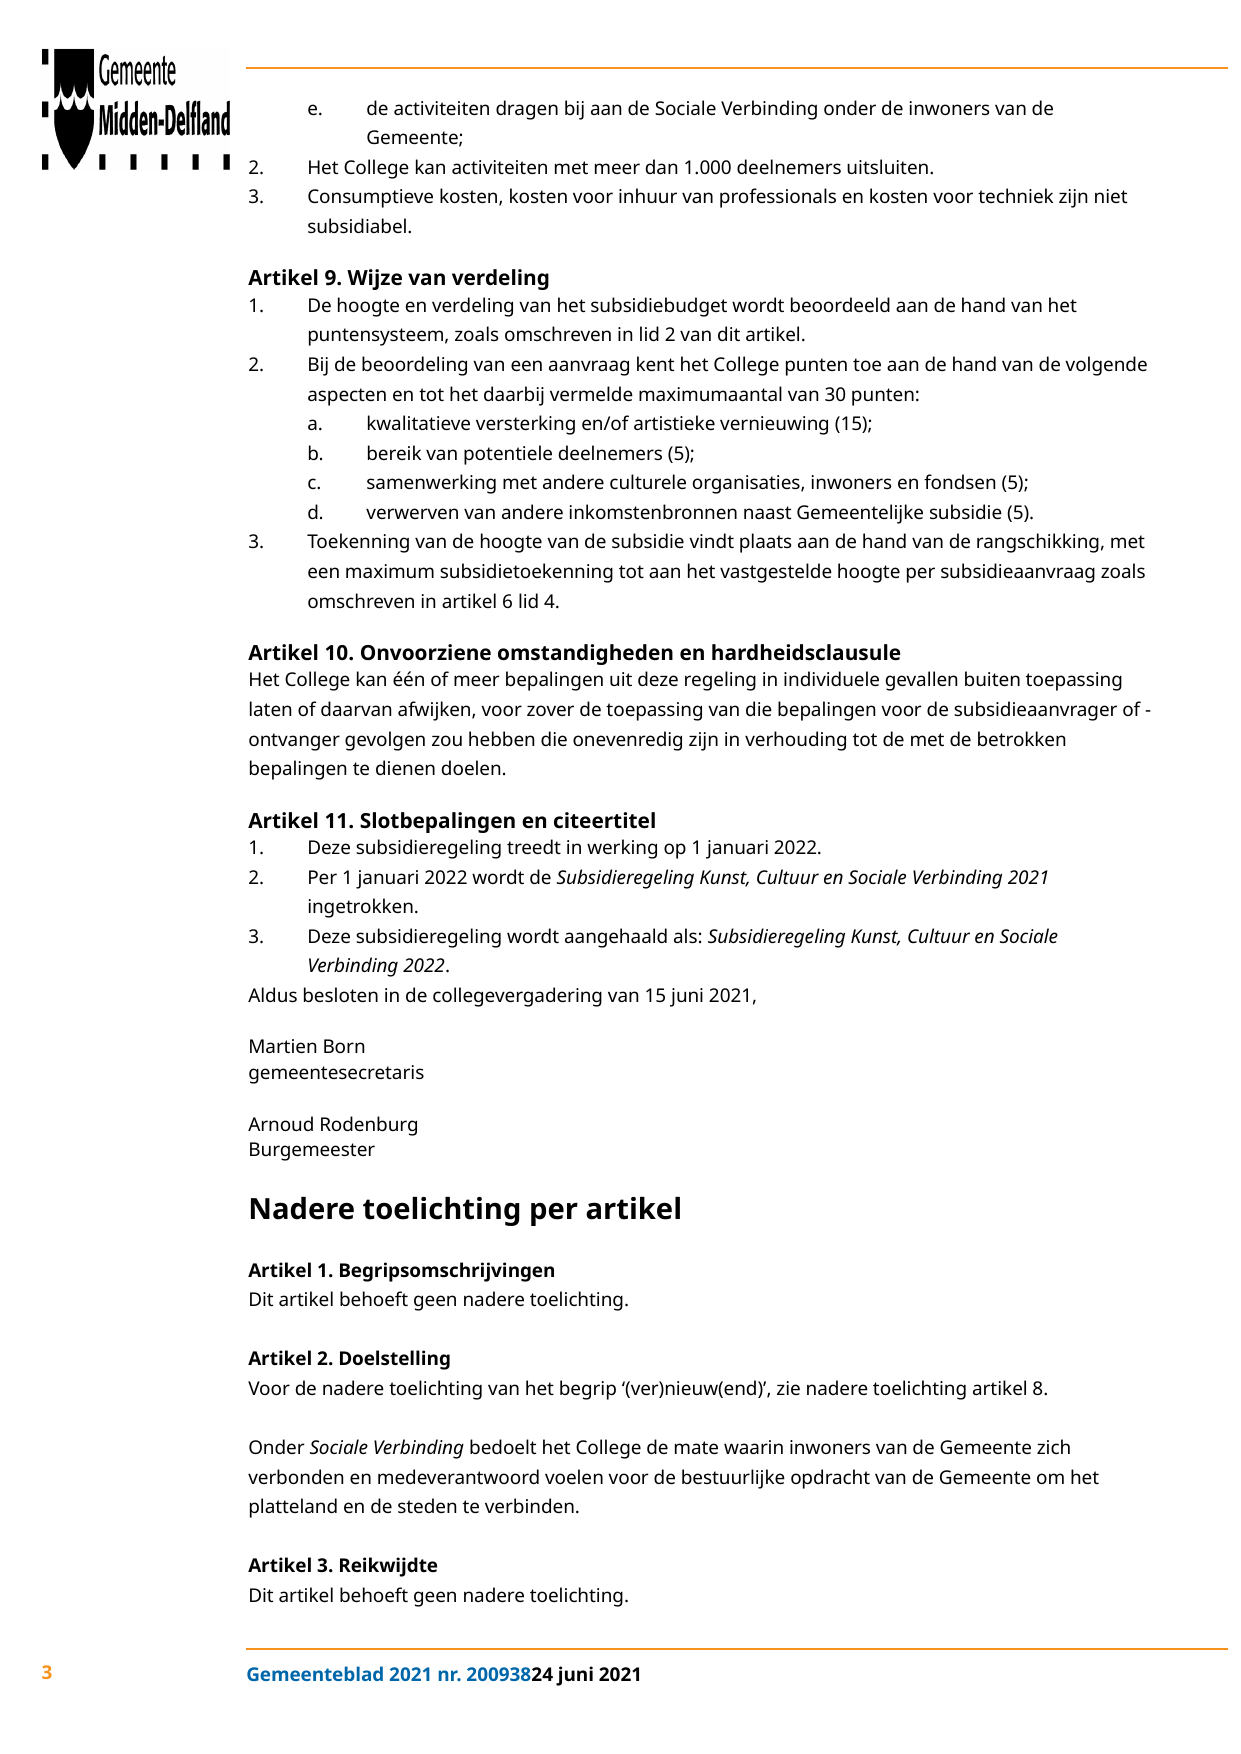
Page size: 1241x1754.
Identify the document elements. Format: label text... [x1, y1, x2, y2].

list Consumptieve kosten, kosten voor inhuur van professionals en kosten voor techniek zijn niet subsidiabel. [248, 183, 1152, 239]
list Deze subsidieregeling wordt aangehaald als: Subsidieregeling Kunst, Cultuur en Sociale Verbinding 2022. [248, 923, 1152, 978]
text Artikel 10. Onvoorziene omstandigheden en hardheidsclausule [248, 638, 1152, 667]
list verwerven van andere inkomstenbronnen naast Gemeentelijke subsidie (5). [307, 499, 1152, 525]
text Aldus besloten in de collegevergadering van 15 juni 2021, [248, 982, 1152, 1008]
text Burgemeester [248, 1137, 1152, 1162]
text Dit artikel behoeft geen nadere toelichting. [248, 1286, 1152, 1312]
list kwalitatieve versterking en/of artistieke vernieuwing (15); [307, 410, 1152, 436]
list Per 1 januari 2022 wordt de Subsidieregeling Kunst, Cultuur en Sociale Verbinding 2021 ingetrokken. [248, 864, 1152, 919]
list Bij de beoordeling van een aanvraag kent het College punten toe aan de hand van de volgende aspecten en tot het daarbij vermelde maximumaantal van 30 punten: [248, 351, 1152, 406]
text Voor de nadere toelichting van het begrip ‘(ver)nieuw(end)’, zie nadere toelichting artikel 8. [248, 1375, 1152, 1401]
picture [41, 47, 231, 172]
text Artikel 2. Doelstelling [248, 1346, 1152, 1371]
list Deze subsidieregeling treedt in werking op 1 januari 2022. [248, 834, 1152, 860]
text Nadere toelichting per artikel [248, 1188, 1152, 1228]
list bereik van potentiele deelnemers (5); [307, 440, 1152, 466]
list Toekenning van de hoogte van de subsidie vindt plaats aan de hand van de rangschikking, met een maximum subsidietoekenning tot aan het vastgestelde hoogte per subsidieaanvraag zoals omschreven in artikel 6 lid 4. [248, 529, 1152, 613]
text Martien Born [248, 1034, 1152, 1059]
text Artikel 3. Reikwijdte [248, 1553, 1152, 1578]
text Artikel 9. Wijze van verdeling [248, 263, 1152, 292]
text Onder Sociale Verbinding bedoelt het College de mate waarin inwoners van de Gemeente zich verbonden en medeverantwoord voelen voor de bestuurlijke opdracht van de Gemeente om het platteland en de steden te verbinden. [248, 1434, 1152, 1519]
text Het College kan één of meer bepalingen uit deze regeling in individuele gevallen buiten toepassing laten of daarvan afwijken, voor zover de toepassing van die bepalingen voor de subsidieaanvrager of -ontvanger gevolgen zou hebben die onevenredig zijn in verhouding tot de met de betrokken bepalingen te dienen doelen. [248, 667, 1152, 781]
list de activiteiten dragen bij aan de Sociale Verbinding onder de inwoners van de Gemeente; [307, 95, 1152, 150]
list samenwerking met andere culturele organisaties, inwoners en fondsen (5); [307, 469, 1152, 495]
list Het College kan activiteiten met meer dan 1.000 deelnemers uitsluiten. [248, 154, 1152, 180]
text Arnoud Rodenburg [248, 1111, 1152, 1137]
list De hoogte en verdeling van het subsidiebudget wordt beoordeeld aan de hand van het puntensysteem, zoals omschreven in lid 2 van dit artikel. [248, 292, 1152, 347]
text Artikel 11. Slotbepalingen en citeertitel [248, 806, 1152, 834]
text Artikel 1. Begripsomschrijvingen [248, 1257, 1152, 1283]
text gemeentesecretaris [248, 1059, 1152, 1085]
text Dit artikel behoeft geen nadere toelichting. [248, 1582, 1152, 1608]
